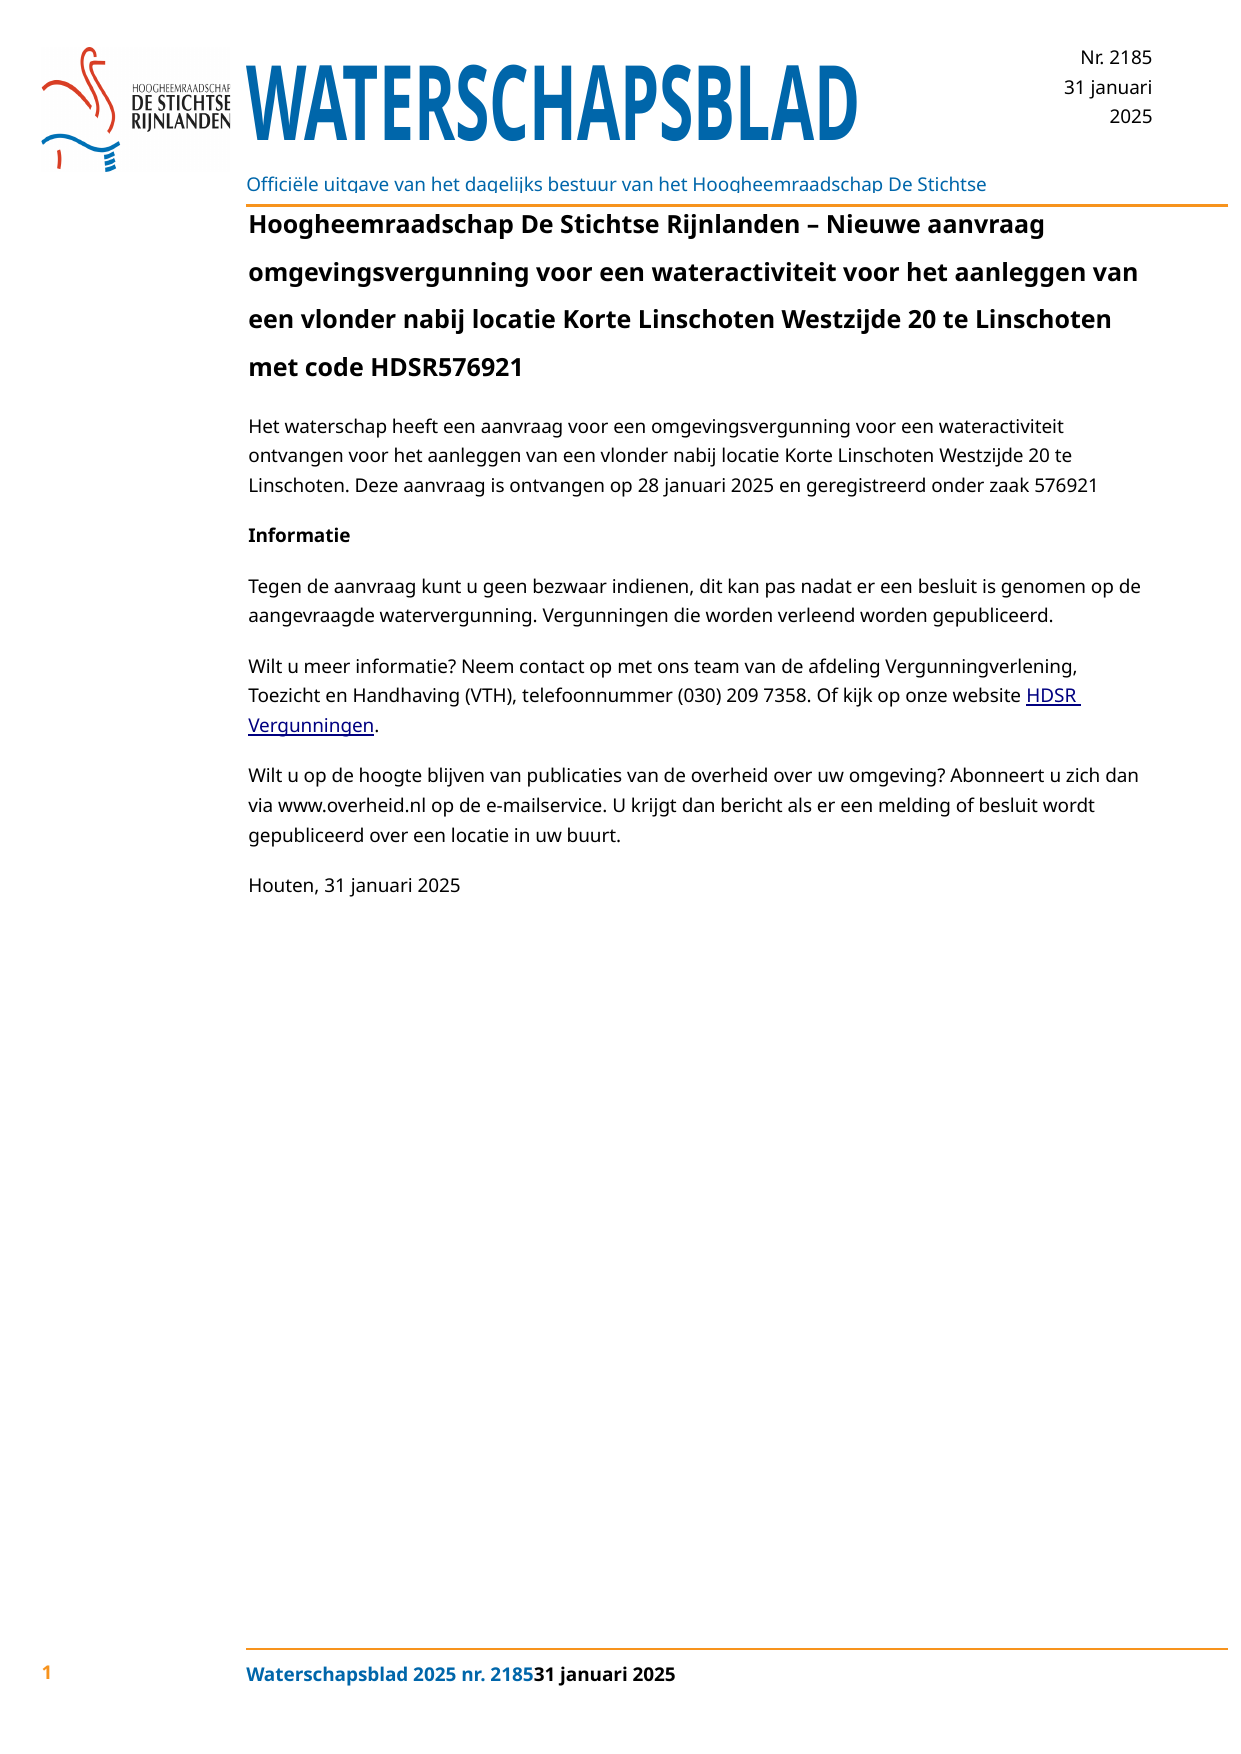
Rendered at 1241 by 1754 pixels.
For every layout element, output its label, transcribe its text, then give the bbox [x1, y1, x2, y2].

text Hoogheemraadschap De Stichtse Rijnlanden – Nieuwe aanvraag omgevingsvergunning voor een wateractiviteit voor het aanleggen van een vlonder nabij locatie Korte Linschoten Westzijde 20 te Linschoten met code HDSR576921 [248, 207, 1152, 384]
text Informatie [248, 523, 1152, 548]
text Houten, 31 januari 2025 [248, 872, 1152, 898]
text Het waterschap heeft een aanvraag voor een omgevingsvergunning voor een wateractiviteit ontvangen voor het aanleggen van een vlonder nabij locatie Korte Linschoten Westzijde 20 te Linschoten. Deze aanvraag is ontvangen op 28 januari 2025 en geregistreerd onder zaak 576921 [248, 413, 1152, 498]
text Tegen de aanvraag kunt u geen bezwaar indienen, dit kan pas nadat er een besluit is genomen op de aangevraagde watervergunning. Vergunningen die worden verleend worden gepubliceerd. [248, 573, 1152, 628]
text Wilt u meer informatie? Neem contact op met ons team van de afdeling Vergunningverlening, Toezicht en Handhaving (VTH), telefoonnummer (030) 209 7358. Of kijk op onze website HDSR Vergunningen. [248, 653, 1152, 738]
picture [41, 47, 231, 172]
text Wilt u op de hoogte blijven van publicaties van de overheid over uw omgeving? Abonneert u zich dan via www.overheid.nl op de e-mailservice. U krijgt dan bericht als er een melding of besluit wordt gepubliceerd over een locatie in uw buurt. [248, 763, 1152, 848]
